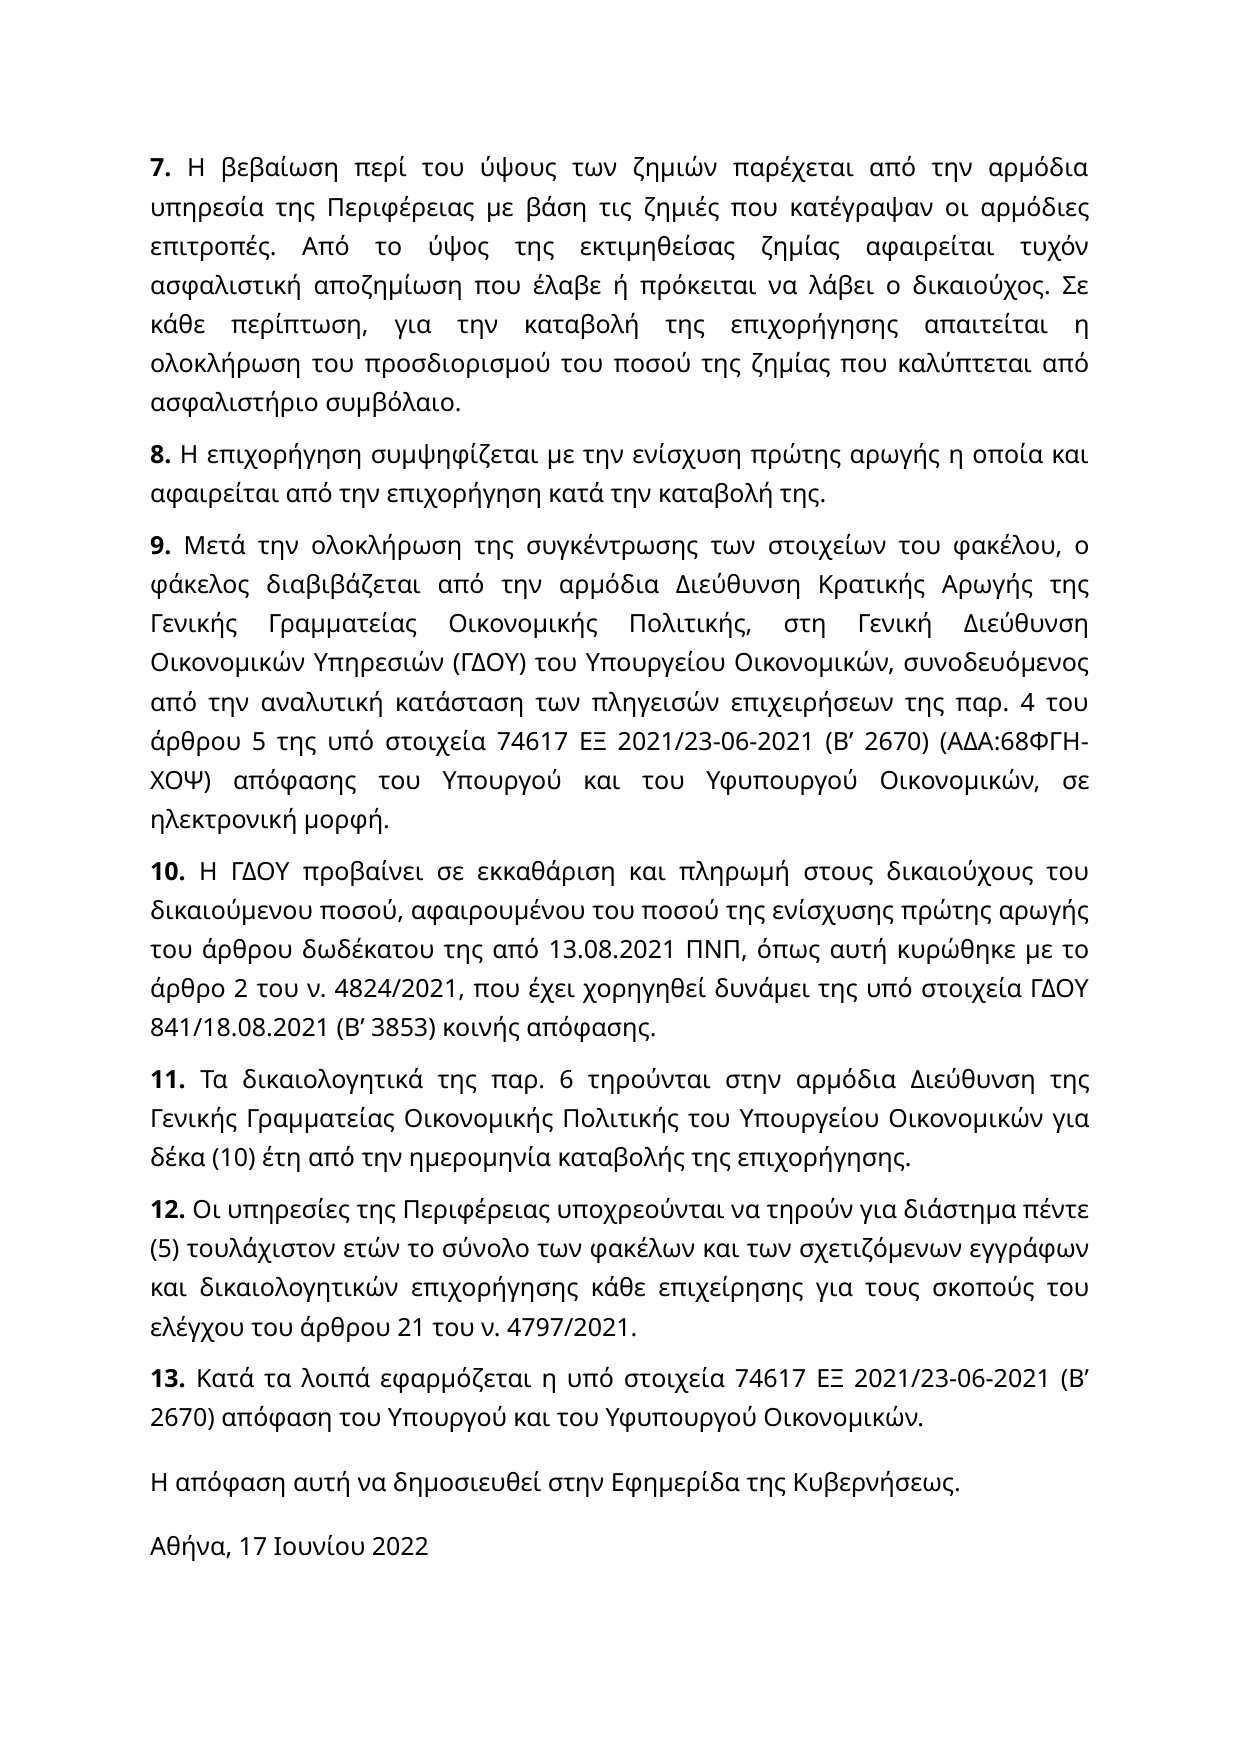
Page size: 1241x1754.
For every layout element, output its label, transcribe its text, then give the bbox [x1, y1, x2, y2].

text Η απόφαση αυτή να δημοσιευθεί στην Εφημερίδα της Κυβερνήσεως. [150, 1464, 1090, 1498]
text 12. Οι υπηρεσίες της Περιφέρειας υποχρεούνται να τηρούν για διάστημα πέντε (5) τουλάχιστον ετών το σύνολο των φακέλων και των σχετιζόμενων εγγράφων και δικαιολογητικών επιχορήγησης κάθε επιχείρησης για τους σκοπούς του ελέγχου του άρθρου 21 του ν. 4797/2021. [150, 1192, 1090, 1343]
text 7. Η βεβαίωση περί του ύψους των ζημιών παρέχεται από την αρμόδια υπηρεσία της Περιφέρειας με βάση τις ζημιές που κατέγραψαν οι αρμόδιες επιτροπές. Από το ύψος της εκτιμηθείσας ζημίας αφαιρείται τυχόν ασφαλιστική αποζημίωση που έλαβε ή πρόκειται να λάβει ο δικαιούχος. Σε κάθε περίπτωση, για την καταβολή της επιχορήγησης απαιτείται η ολοκλήρωση του προσδιορισμού του ποσού της ζημίας που καλύπτεται από ασφαλιστήριο συμβόλαιο. [150, 150, 1090, 419]
text 10. Η ΓΔΟΥ προβαίνει σε εκκαθάριση και πληρωμή στους δικαιούχους του δικαιούμενου ποσού, αφαιρουμένου του ποσού της ενίσχυσης πρώτης αρωγής του άρθρου δωδέκατου της από 13.08.2021 ΠΝΠ, όπως αυτή κυρώθηκε με το άρθρο 2 του ν. 4824/2021, που έχει χορηγηθεί δυνάμει της υπό στοιχεία ΓΔΟΥ 841/18.08.2021 (Β’ 3853) κοινής απόφασης. [150, 853, 1090, 1044]
text Αθήνα, 17 Ιουνίου 2022 [150, 1528, 1090, 1562]
text 9. Μετά την ολοκλήρωση της συγκέντρωσης των στοιχείων του φακέλου, ο φάκελος διαβιβάζεται από την αρμόδια Διεύθυνση Κρατικής Αρωγής της Γενικής Γραμματείας Οικονομικής Πολιτικής, στη Γενική Διεύθυνση Οικονομικών Υπηρεσιών (ΓΔΟΥ) του Υπουργείου Οικονομικών, συνοδευόμενος από την αναλυτική κατάσταση των πληγεισών επιχειρήσεων της παρ. 4 του άρθρου 5 της υπό στοιχεία 74617 ΕΞ 2021/23-06-2021 (Β’ 2670) (ΑΔΑ:68ΦΓΗ-ΧΟΨ) απόφασης του Υπουργού και του Υφυπουργού Οικονομικών, σε ηλεκτρονική μορφή. [150, 527, 1090, 836]
text 13. Κατά τα λοιπά εφαρμόζεται η υπό στοιχεία 74617 ΕΞ 2021/23-06-2021 (Β’ 2670) απόφαση του Υπουργού και του Υφυπουργού Οικονομικών. [150, 1361, 1090, 1434]
text 8. Η επιχορήγηση συμψηφίζεται με την ενίσχυση πρώτης αρωγής η οποία και αφαιρείται από την επιχορήγηση κατά την καταβολή της. [150, 437, 1090, 510]
text 11. Τα δικαιολογητικά της παρ. 6 τηρούνται στην αρμόδια Διεύθυνση της Γενικής Γραμματείας Οικονομικής Πολιτικής του Υπουργείου Οικονομικών για δέκα (10) έτη από την ημερομηνία καταβολής της επιχορήγησης. [150, 1062, 1090, 1174]
